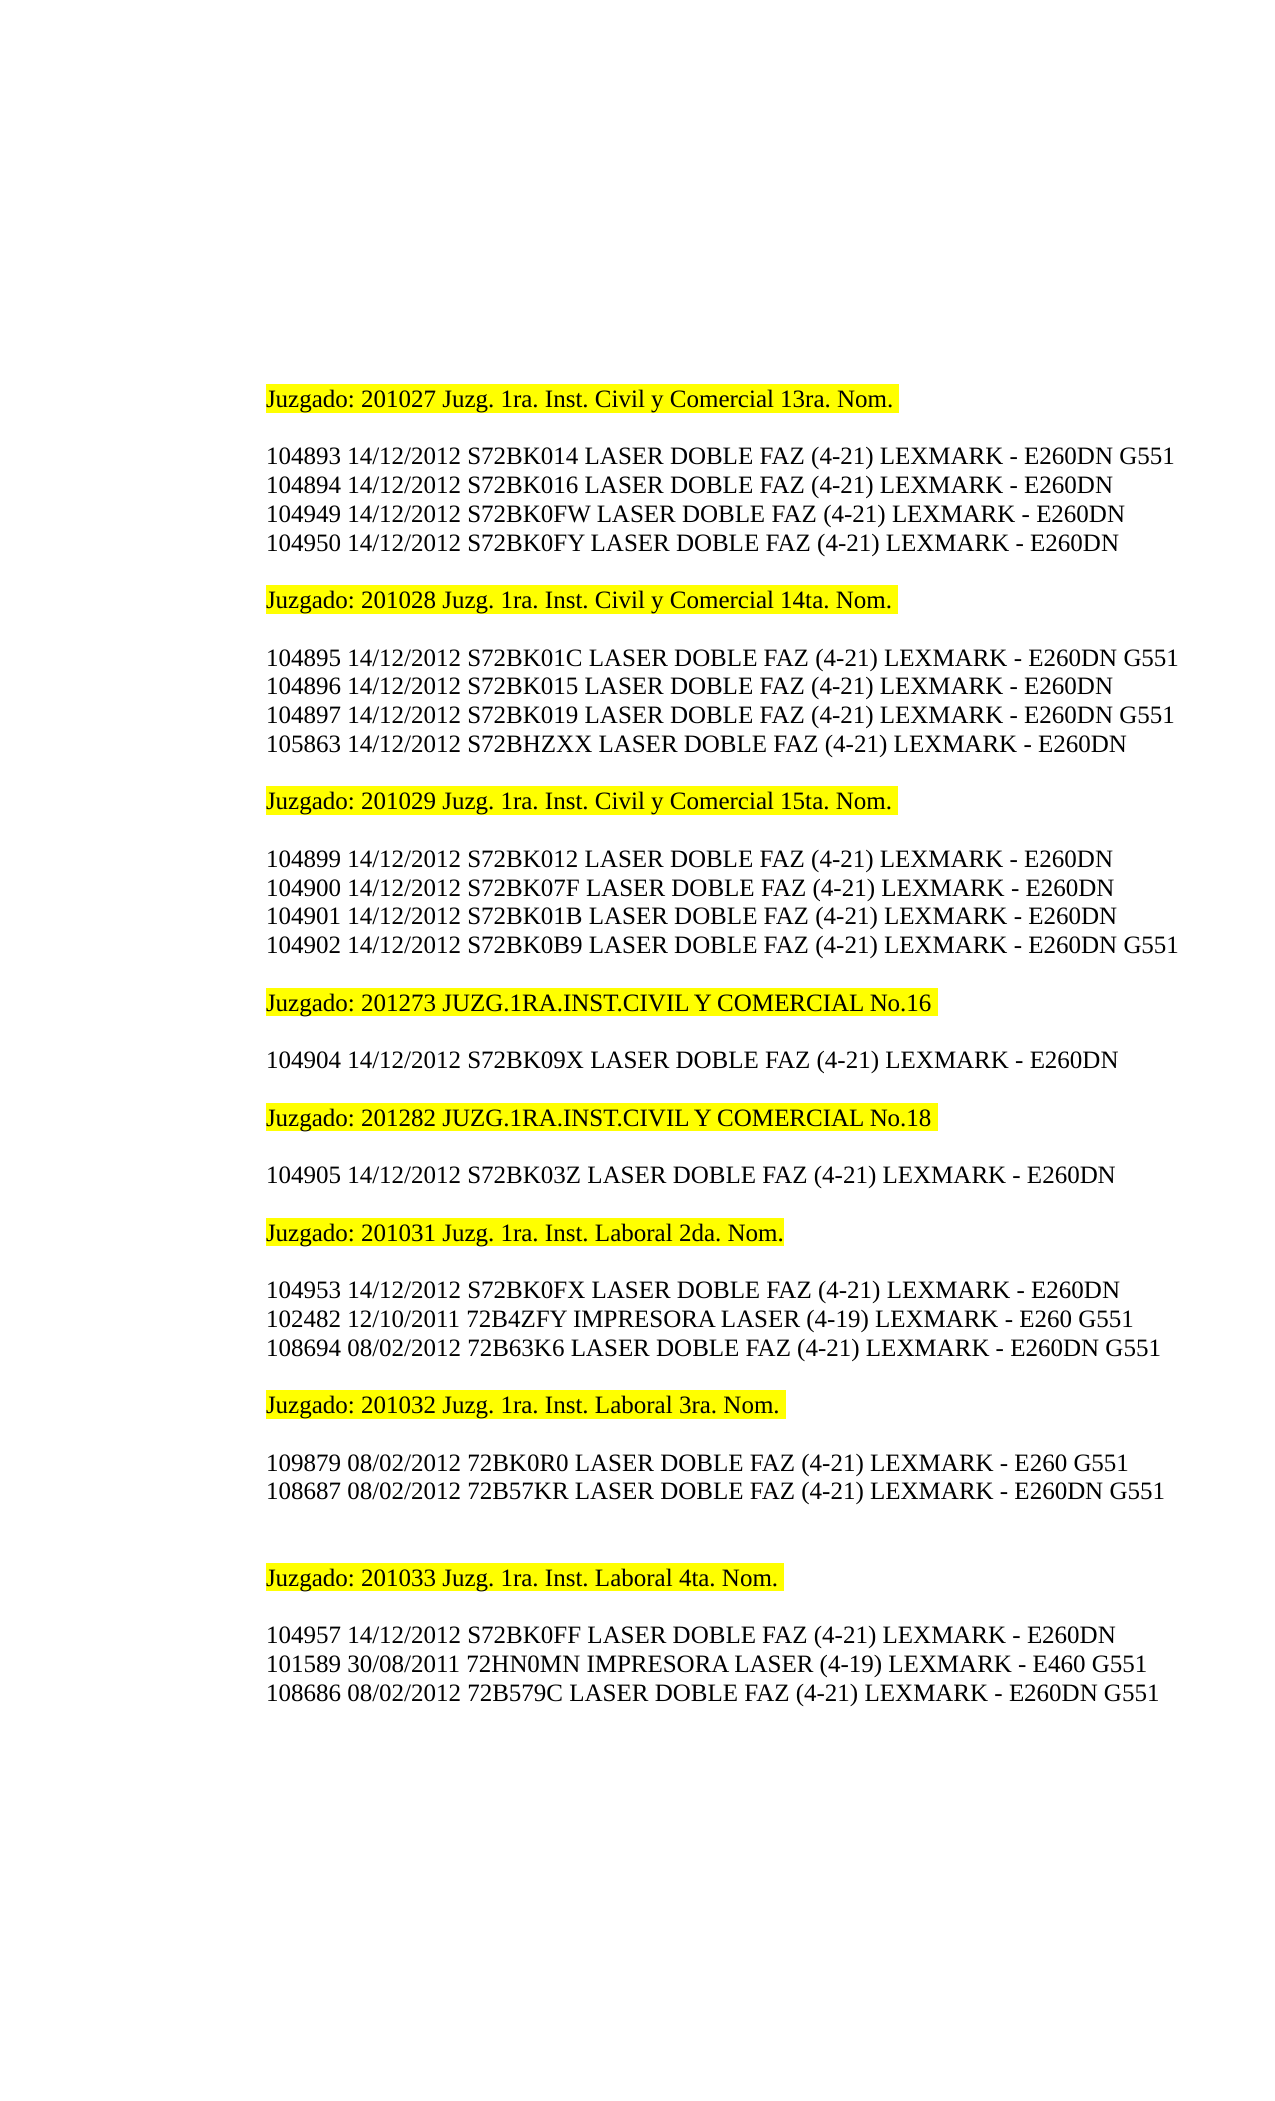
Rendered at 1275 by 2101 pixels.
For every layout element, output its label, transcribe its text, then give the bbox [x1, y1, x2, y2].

text 104905 14/12/2012 S72BK03Z LASER DOBLE FAZ (4-21) LEXMARK - E260DN [266, 1160, 1186, 1189]
text 104950 14/12/2012 S72BK0FY LASER DOBLE FAZ (4-21) LEXMARK - E260DN [266, 528, 1186, 556]
text 104901 14/12/2012 S72BK01B LASER DOBLE FAZ (4-21) LEXMARK - E260DN [266, 901, 1186, 930]
text 104893 14/12/2012 S72BK014 LASER DOBLE FAZ (4-21) LEXMARK - E260DN G551 [266, 441, 1186, 470]
text Juzgado: 201273 JUZG.1RA.INST.CIVIL Y COMERCIAL No.16 [266, 988, 1186, 1016]
text Juzgado: 201027 Juzg. 1ra. Inst. Civil y Comercial 13ra. Nom. [266, 384, 1186, 413]
text 104895 14/12/2012 S72BK01C LASER DOBLE FAZ (4-21) LEXMARK - E260DN G551 [266, 643, 1186, 671]
text 104894 14/12/2012 S72BK016 LASER DOBLE FAZ (4-21) LEXMARK - E260DN [266, 470, 1186, 499]
text Juzgado: 201029 Juzg. 1ra. Inst. Civil y Comercial 15ta. Nom. [266, 786, 1186, 815]
text 104949 14/12/2012 S72BK0FW LASER DOBLE FAZ (4-21) LEXMARK - E260DN [266, 499, 1186, 528]
text 104897 14/12/2012 S72BK019 LASER DOBLE FAZ (4-21) LEXMARK - E260DN G551 [266, 700, 1186, 729]
text 104896 14/12/2012 S72BK015 LASER DOBLE FAZ (4-21) LEXMARK - E260DN [266, 671, 1186, 700]
text 102482 12/10/2011 72B4ZFY IMPRESORA LASER (4-19) LEXMARK - E260 G551 [266, 1304, 1186, 1333]
text 104902 14/12/2012 S72BK0B9 LASER DOBLE FAZ (4-21) LEXMARK - E260DN G551 [266, 930, 1186, 959]
text 101589 30/08/2011 72HN0MN IMPRESORA LASER (4-19) LEXMARK - E460 G551 [266, 1649, 1186, 1678]
text 108687 08/02/2012 72B57KR LASER DOBLE FAZ (4-21) LEXMARK - E260DN G551 [266, 1476, 1186, 1505]
text Juzgado: 201031 Juzg. 1ra. Inst. Laboral 2da. Nom. [266, 1218, 1186, 1246]
text 104899 14/12/2012 S72BK012 LASER DOBLE FAZ (4-21) LEXMARK - E260DN [266, 844, 1186, 873]
text Juzgado: 201028 Juzg. 1ra. Inst. Civil y Comercial 14ta. Nom. [266, 585, 1186, 614]
text 108694 08/02/2012 72B63K6 LASER DOBLE FAZ (4-21) LEXMARK - E260DN G551 [266, 1333, 1186, 1361]
text 104957 14/12/2012 S72BK0FF LASER DOBLE FAZ (4-21) LEXMARK - E260DN [266, 1620, 1186, 1649]
text 105863 14/12/2012 S72BHZXX LASER DOBLE FAZ (4-21) LEXMARK - E260DN [266, 729, 1186, 758]
text 109879 08/02/2012 72BK0R0 LASER DOBLE FAZ (4-21) LEXMARK - E260 G551 [266, 1448, 1186, 1476]
text 104953 14/12/2012 S72BK0FX LASER DOBLE FAZ (4-21) LEXMARK - E260DN [266, 1275, 1186, 1304]
text 108686 08/02/2012 72B579C LASER DOBLE FAZ (4-21) LEXMARK - E260DN G551 [266, 1678, 1186, 1706]
text Juzgado: 201282 JUZG.1RA.INST.CIVIL Y COMERCIAL No.18 [266, 1103, 1186, 1131]
text 104904 14/12/2012 S72BK09X LASER DOBLE FAZ (4-21) LEXMARK - E260DN [266, 1045, 1186, 1074]
text 104900 14/12/2012 S72BK07F LASER DOBLE FAZ (4-21) LEXMARK - E260DN [266, 873, 1186, 901]
text Juzgado: 201033 Juzg. 1ra. Inst. Laboral 4ta. Nom. [266, 1563, 1186, 1591]
text Juzgado: 201032 Juzg. 1ra. Inst. Laboral 3ra. Nom. [266, 1390, 1186, 1419]
